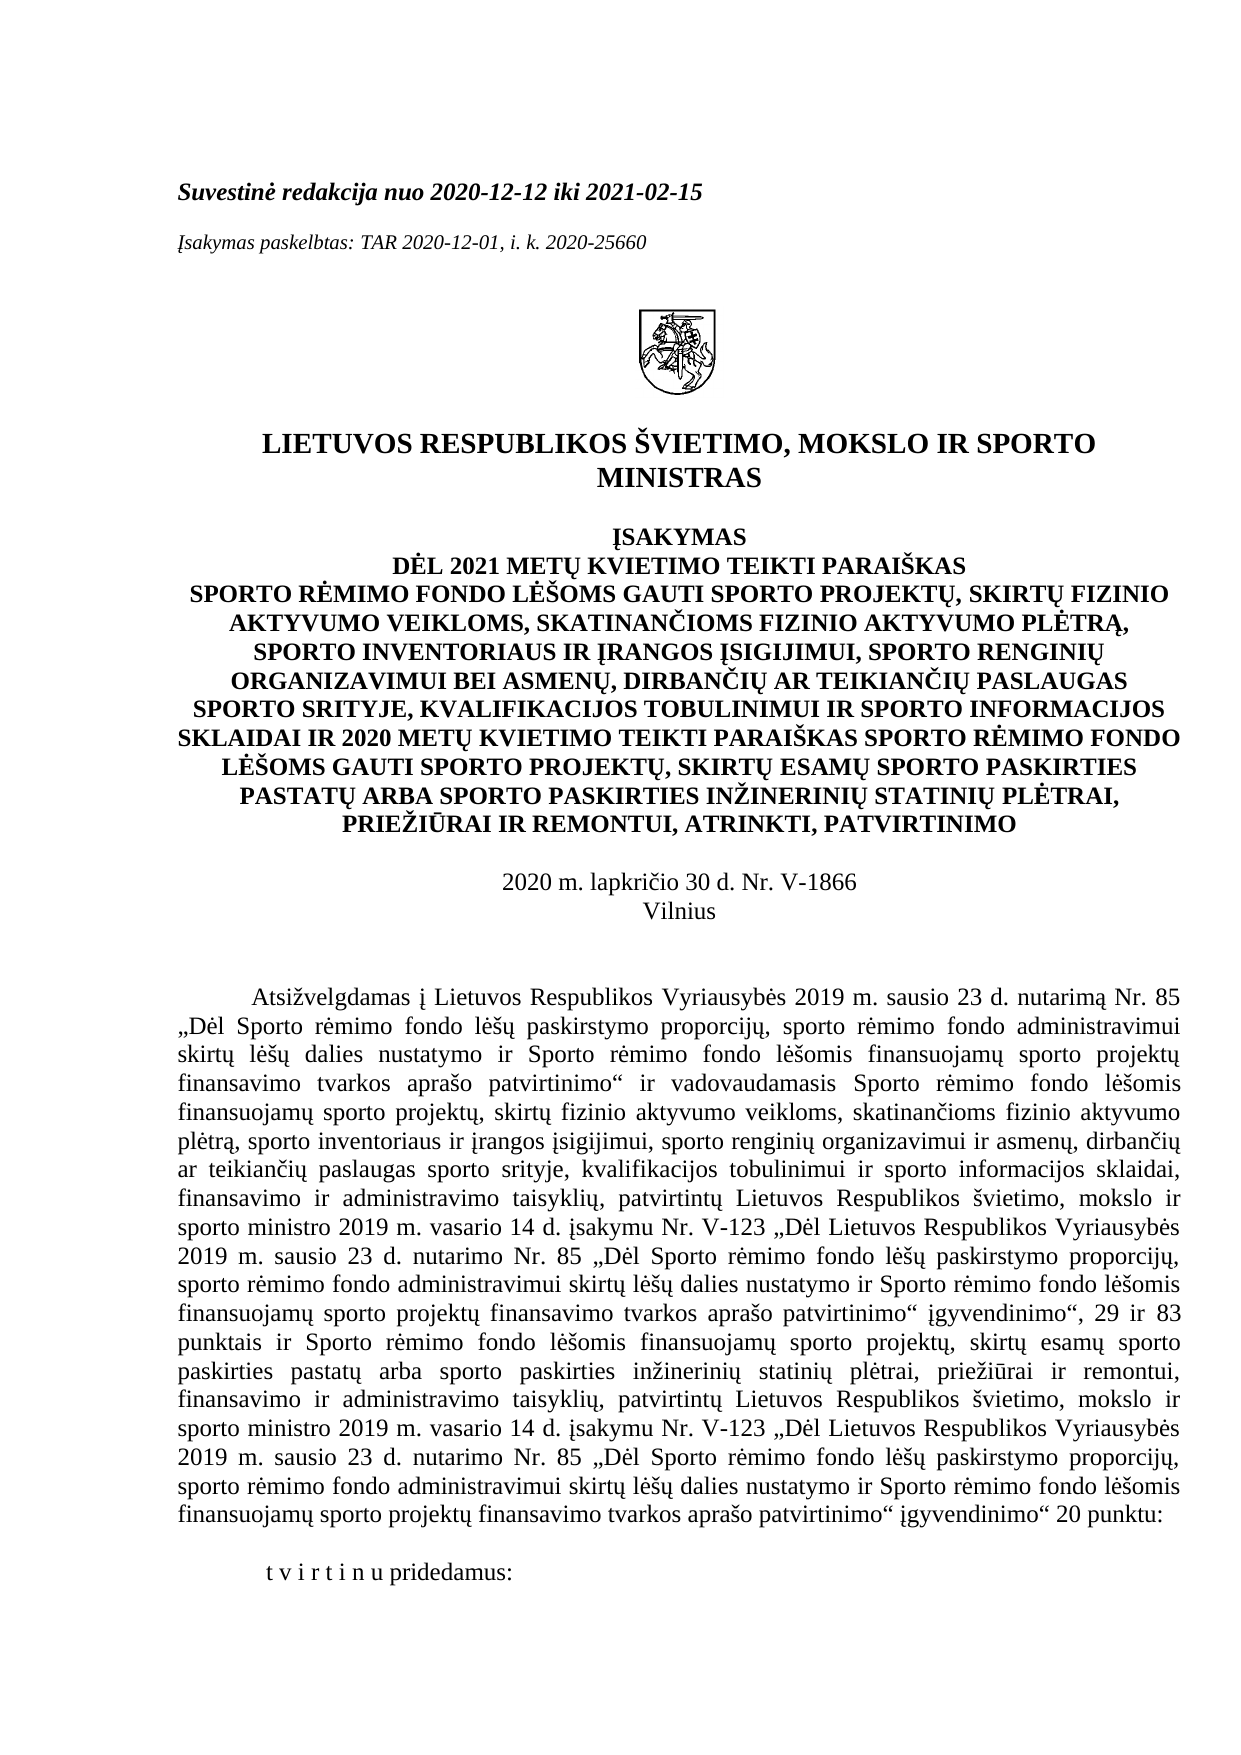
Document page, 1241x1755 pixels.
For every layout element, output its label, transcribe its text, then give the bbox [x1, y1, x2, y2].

text ĮSAKYMAS [177, 522, 1181, 551]
text t v i r t i n u pridedamus: [177, 1557, 1181, 1586]
text LIETUVOS RESPUBLIKOS ŠVIETIMO, MOKSLO IR SPORTO MINISTRAS [177, 426, 1181, 493]
text Įsakymas paskelbtas: TAR 2020-12-01, i. k. 2020-25660 [177, 230, 1181, 254]
text SPORTO RĖMIMO FONDO LĖŠOMS GAUTI SPORTO PROJEKTŲ, SKIRTŲ FIZINIO AKTYVUMO VEIKLOMS, SKATINANČIOMS FIZINIO AKTYVUMO PLĖTRĄ, SPORTO INVENTORIAUS IR ĮRANGOS ĮSIGIJIMUI, SPORTO RENGINIŲ ORGANIZAVIMUI BEI ASMENŲ, DIRBANČIŲ AR TEIKIANČIŲ PASLAUGAS SPORTO SRITYJE, KVALIFIKACIJOS TOBULINIMUI IR SPORTO INFORMACIJOS SKLAIDAI IR 2020 METŲ KVIETIMO TEIKTI PARAIŠKAS SPORTO RĖMIMO FONDO LĖŠOMS GAUTI SPORTO PROJEKTŲ, SKIRTŲ ESAMŲ SPORTO PASKIRTIES PASTATŲ ARBA SPORTO PASKIRTIES INŽINERINIŲ STATINIŲ PLĖTRAI, PRIEŽIŪRAI IR REMONTUI, ATRINKTI, PATVIRTINIMO [177, 579, 1181, 838]
text 2020 m. lapkričio 30 d. Nr. V-1866 [177, 867, 1181, 896]
text Atsižvelgdamas į Lietuvos Respublikos Vyriausybės 2019 m. sausio 23 d. nutarimą Nr. 85 „Dėl Sporto rėmimo fondo lėšų paskirstymo proporcijų, sporto rėmimo fondo administravimui skirtų lėšų dalies nustatymo ir Sporto rėmimo fondo lėšomis finansuojamų sporto projektų finansavimo tvarkos aprašo patvirtinimo“ ir vadovaudamasis Sporto rėmimo fondo lėšomis finansuojamų sporto projektų, skirtų fizinio aktyvumo veikloms, skatinančioms fizinio aktyvumo plėtrą, sporto inventoriaus ir įrangos įsigijimui, sporto renginių organizavimui ir asmenų, dirbančių ar teikiančių paslaugas sporto srityje, kvalifikacijos tobulinimui ir sporto informacijos sklaidai, finansavimo ir administravimo taisyklių, patvirtintų Lietuvos Respublikos švietimo, mokslo ir sporto ministro 2019 m. vasario 14 d. įsakymu Nr. V-123 „Dėl Lietuvos Respublikos Vyriausybės 2019 m. sausio 23 d. nutarimo Nr. 85 „Dėl Sporto rėmimo fondo lėšų paskirstymo proporcijų, sporto rėmimo fondo administravimui skirtų lėšų dalies nustatymo ir Sporto rėmimo fondo lėšomis finansuojamų sporto projektų finansavimo tvarkos aprašo patvirtinimo“ įgyvendinimo“, 29 ir 83 punktais ir Sporto rėmimo fondo lėšomis finansuojamų sporto projektų, skirtų esamų sporto paskirties pastatų arba sporto paskirties inžinerinių statinių plėtrai, priežiūrai ir remontui, finansavimo ir administravimo taisyklių, patvirtintų Lietuvos Respublikos švietimo, mokslo ir sporto ministro 2019 m. vasario 14 d. įsakymu Nr. V-123 „Dėl Lietuvos Respublikos Vyriausybės 2019 m. sausio 23 d. nutarimo Nr. 85 „Dėl Sporto rėmimo fondo lėšų paskirstymo proporcijų, sporto rėmimo fondo administravimui skirtų lėšų dalies nustatymo ir Sporto rėmimo fondo lėšomis finansuojamų sporto projektų finansavimo tvarkos aprašo patvirtinimo“ įgyvendinimo“ 20 punktu: [177, 982, 1181, 1528]
text DĖL 2021 metų kvietimo TEIKTI PARAIŠKAS [177, 551, 1181, 579]
text Suvestinė redakcija nuo 2020-12-12 iki 2021-02-15 [177, 177, 1181, 206]
text Vilnius [177, 896, 1181, 924]
